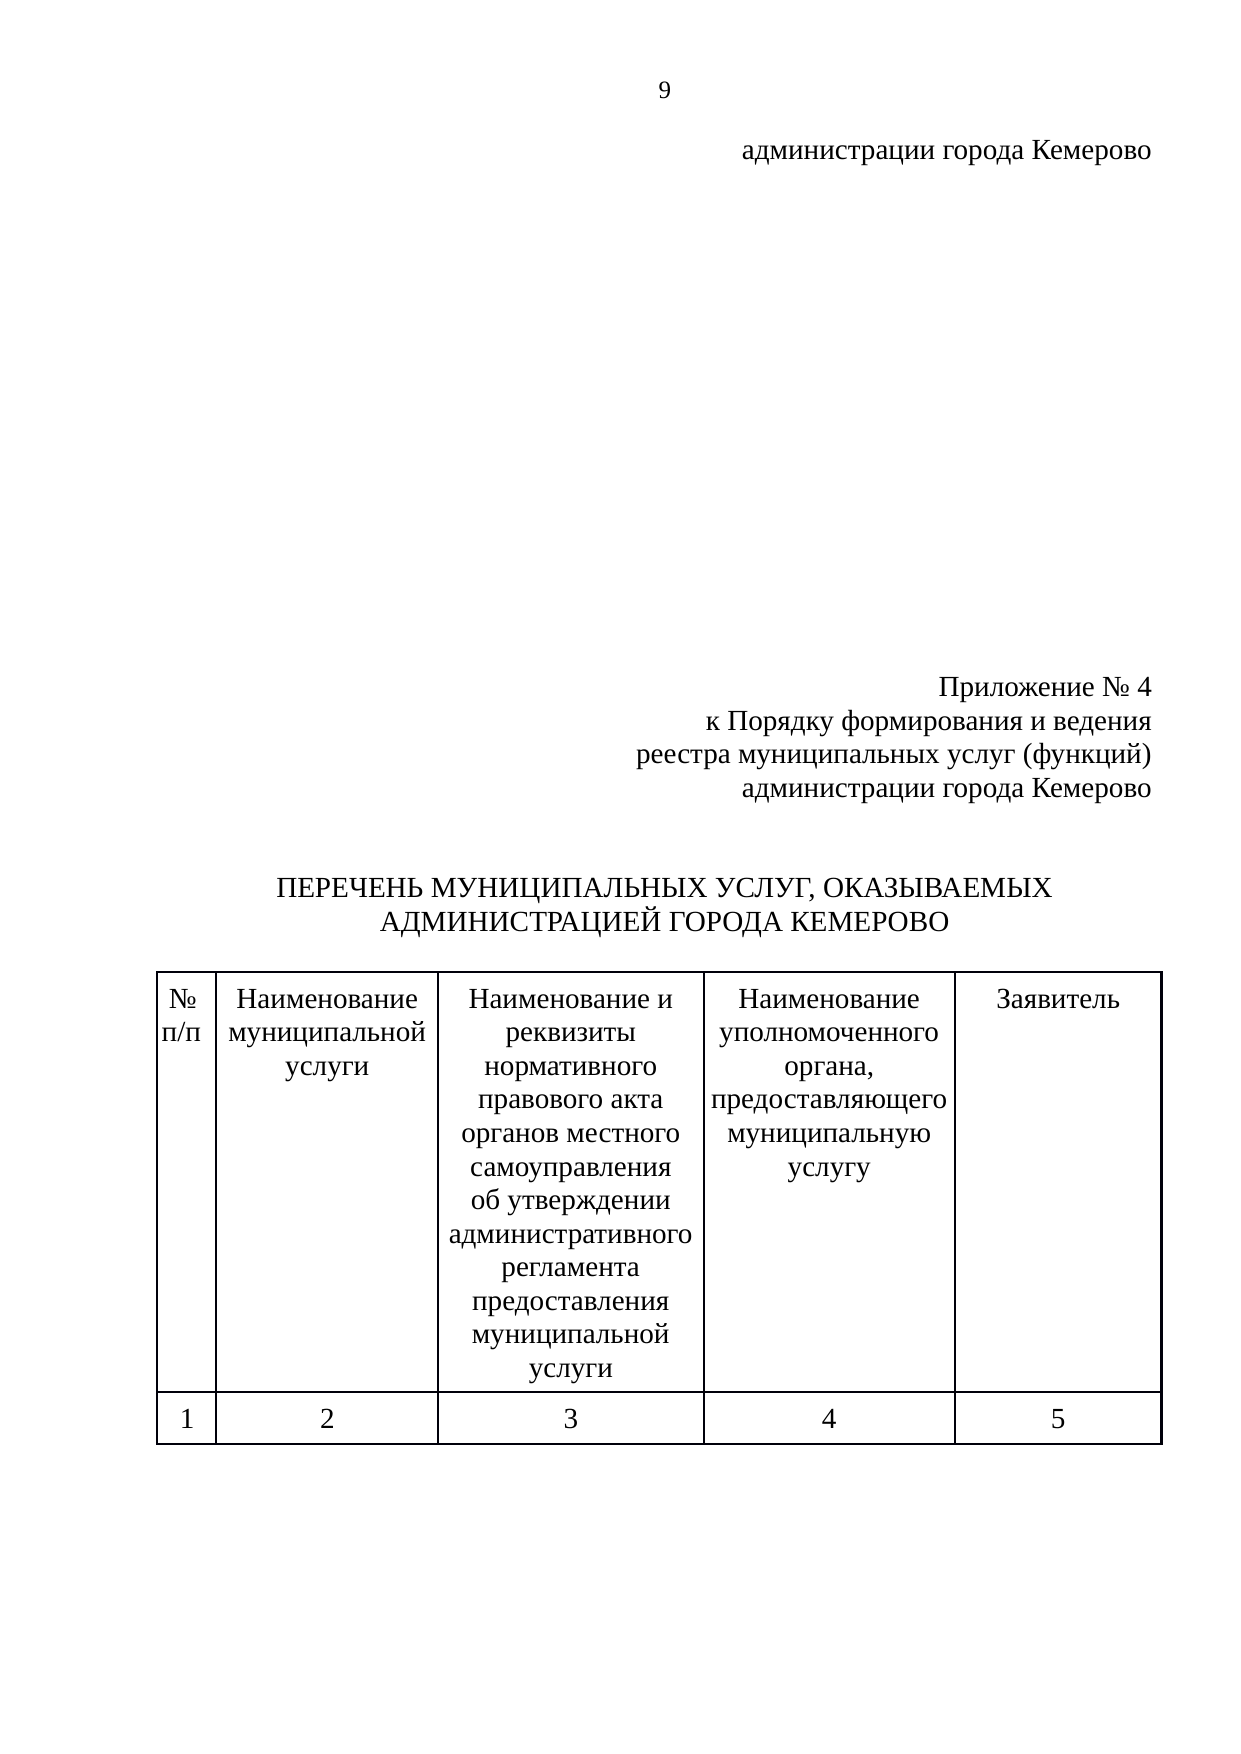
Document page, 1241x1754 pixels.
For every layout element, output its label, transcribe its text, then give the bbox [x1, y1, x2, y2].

table_header Наименование уполномоченного органа, предоставляющего муниципальную услугу [705, 973, 954, 1391]
table_cell 1 [158, 1393, 215, 1442]
text ПЕРЕЧЕНЬ МУНИЦИПАЛЬНЫХ УСЛУГ, ОКАЗЫВАЕМЫХ АДМИНИСТРАЦИЕЙ ГОРОДА КЕМЕРОВО [177, 870, 1152, 937]
table_header Заявитель [956, 973, 1160, 1391]
table_header Наименование и реквизиты нормативного правового акта органов местного самоуправления об утверждении административного регламента предоставления муниципальной услуги [439, 973, 703, 1391]
text к Порядку формирования и ведения [177, 703, 1152, 736]
text администрации города Кемерово [177, 770, 1152, 803]
text реестра муниципальных услуг (функций) [177, 736, 1152, 770]
table_cell 5 [956, 1393, 1160, 1442]
table_cell 3 [439, 1393, 703, 1442]
table_cell 2 [217, 1393, 437, 1442]
table_header № п/п [158, 973, 215, 1391]
text администрации города Кемерово [177, 132, 1152, 166]
text Приложение № 4 [177, 669, 1152, 703]
table_cell 4 [705, 1393, 954, 1442]
table_header Наименование муниципальной услуги [217, 973, 437, 1391]
